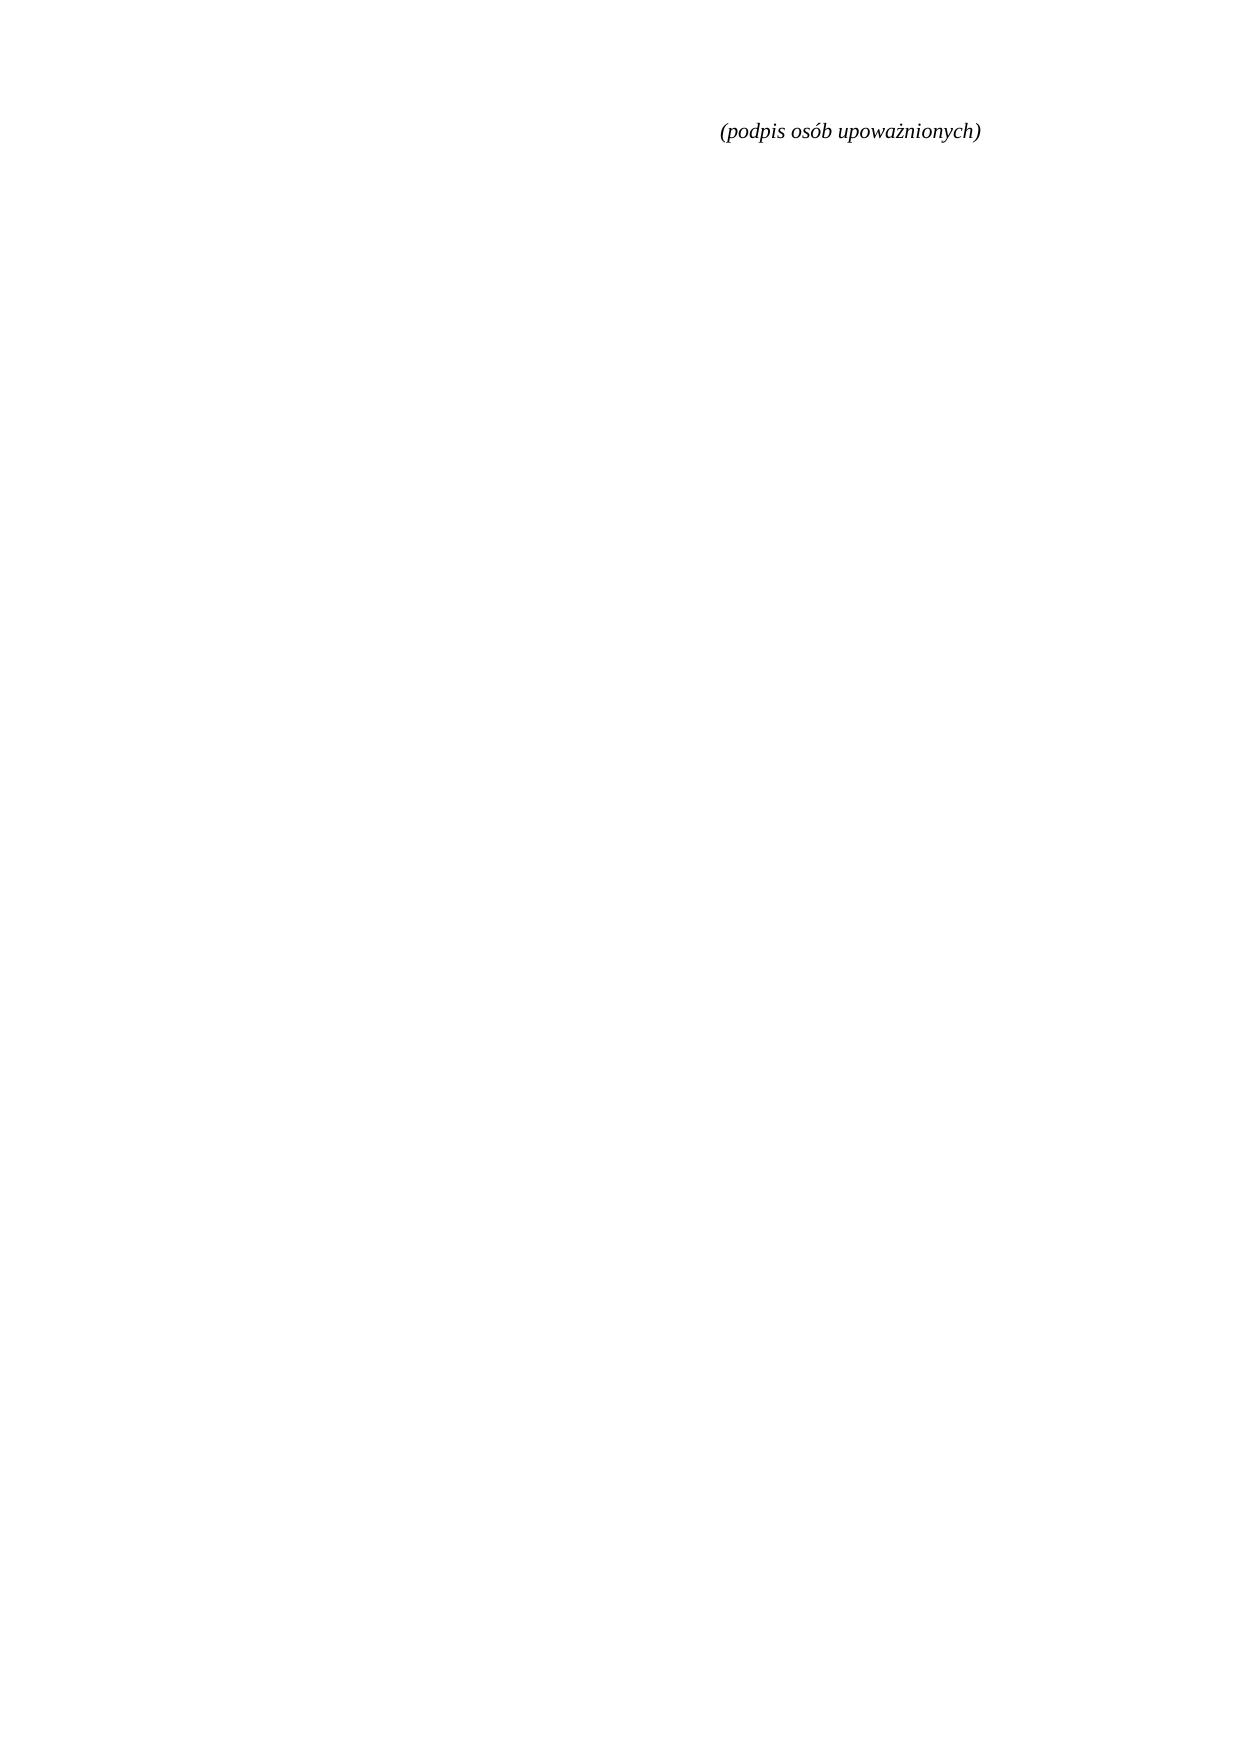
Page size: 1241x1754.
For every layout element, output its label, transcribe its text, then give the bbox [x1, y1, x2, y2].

text (podpis osób upoważnionych) [613, 118, 1122, 143]
